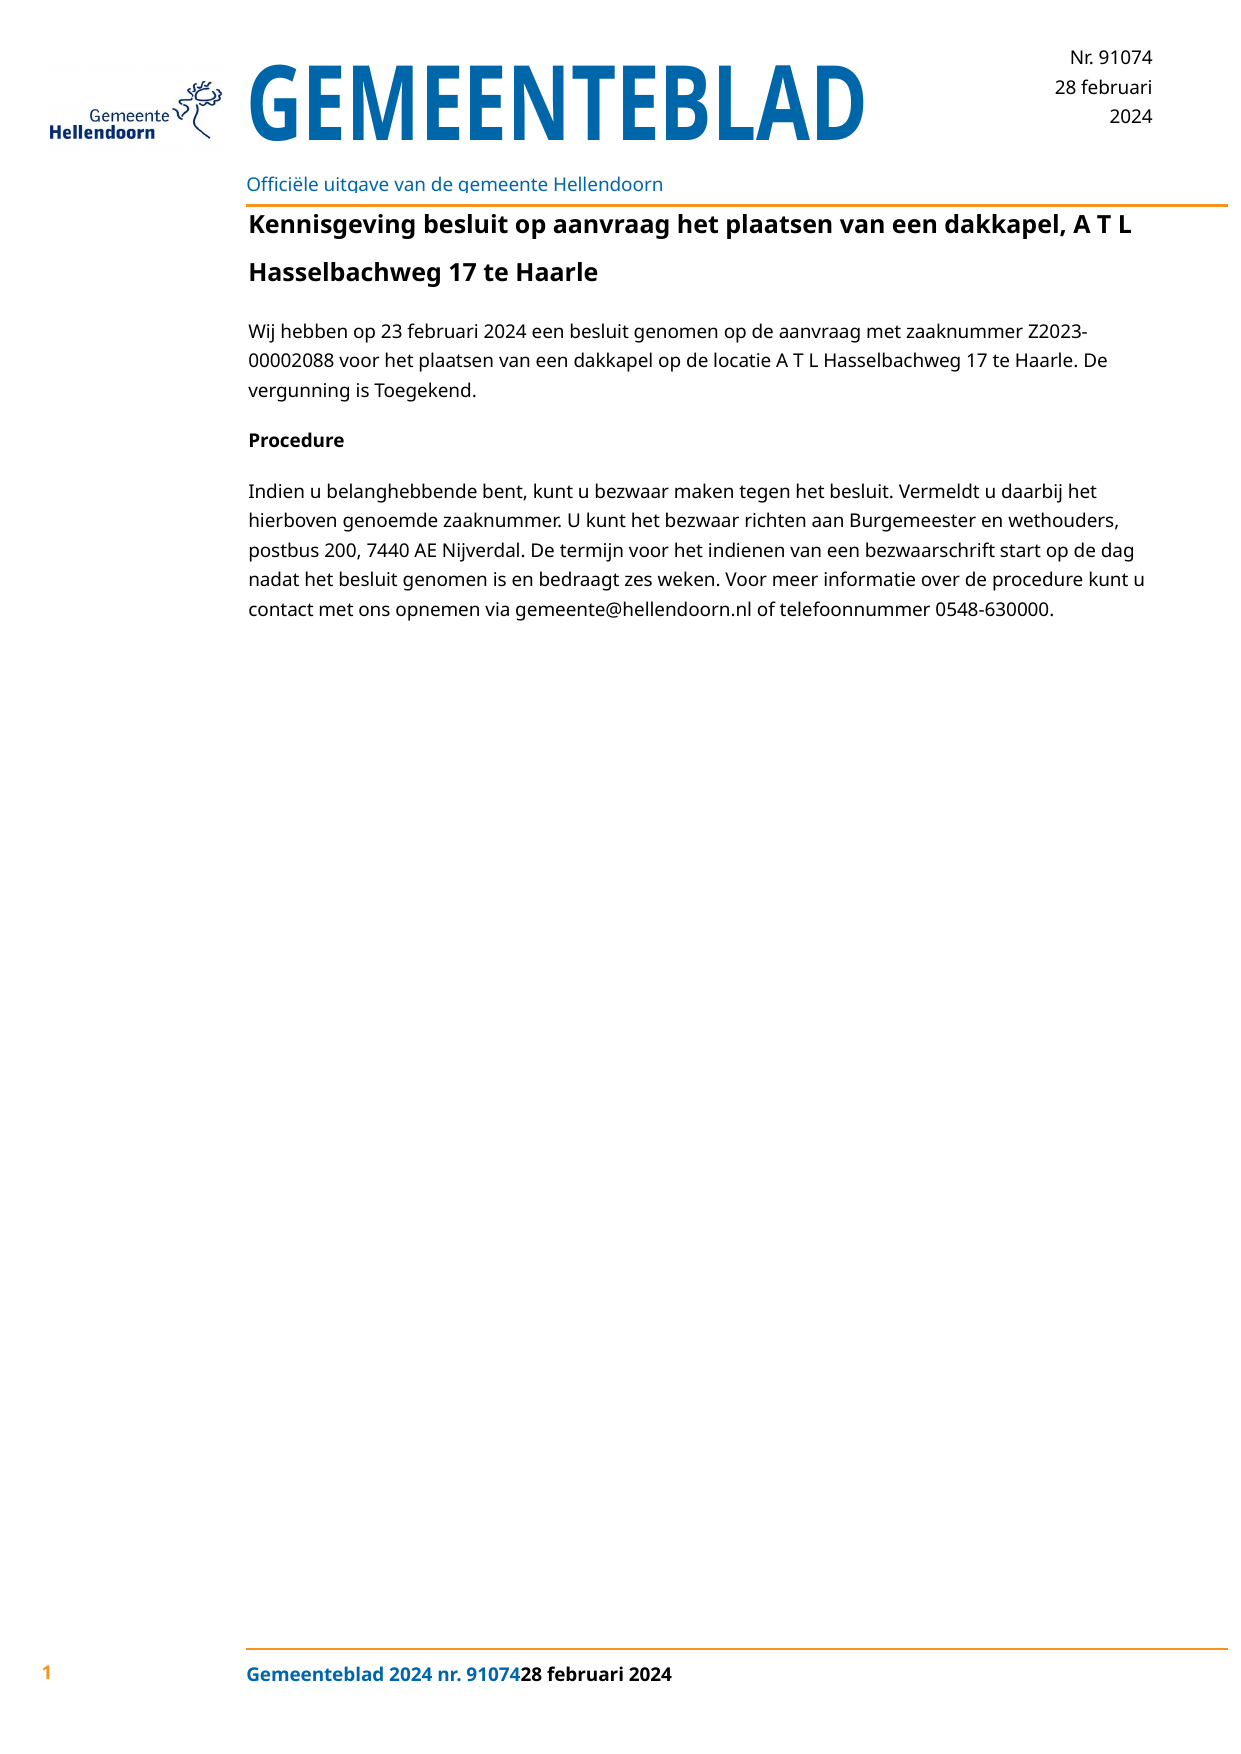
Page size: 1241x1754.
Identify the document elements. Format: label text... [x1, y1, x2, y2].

text Kennisgeving besluit op aanvraag het plaatsen van een dakkapel, A T L Hasselbachweg 17 te Haarle [248, 207, 1152, 288]
text Procedure [248, 427, 1152, 453]
picture [41, 47, 231, 172]
text Indien u belanghebbende bent, kunt u bezwaar maken tegen het besluit. Vermeldt u daarbij het hierboven genoemde zaaknummer. U kunt het bezwaar richten aan Burgemeester en wethouders, postbus 200, 7440 AE Nijverdal. De termijn voor het indienen van een bezwaarschrift start op de dag nadat het besluit genomen is en bedraagt zes weken. Voor meer informatie over de procedure kunt u contact met ons opnemen via gemeente@hellendoorn.nl of telefoonnummer 0548-630000. [248, 478, 1152, 622]
text Wij hebben op 23 februari 2024 een besluit genomen op de aanvraag met zaaknummer Z2023-00002088 voor het plaatsen van een dakkapel op de locatie A T L Hasselbachweg 17 te Haarle. De vergunning is Toegekend. [248, 318, 1152, 403]
